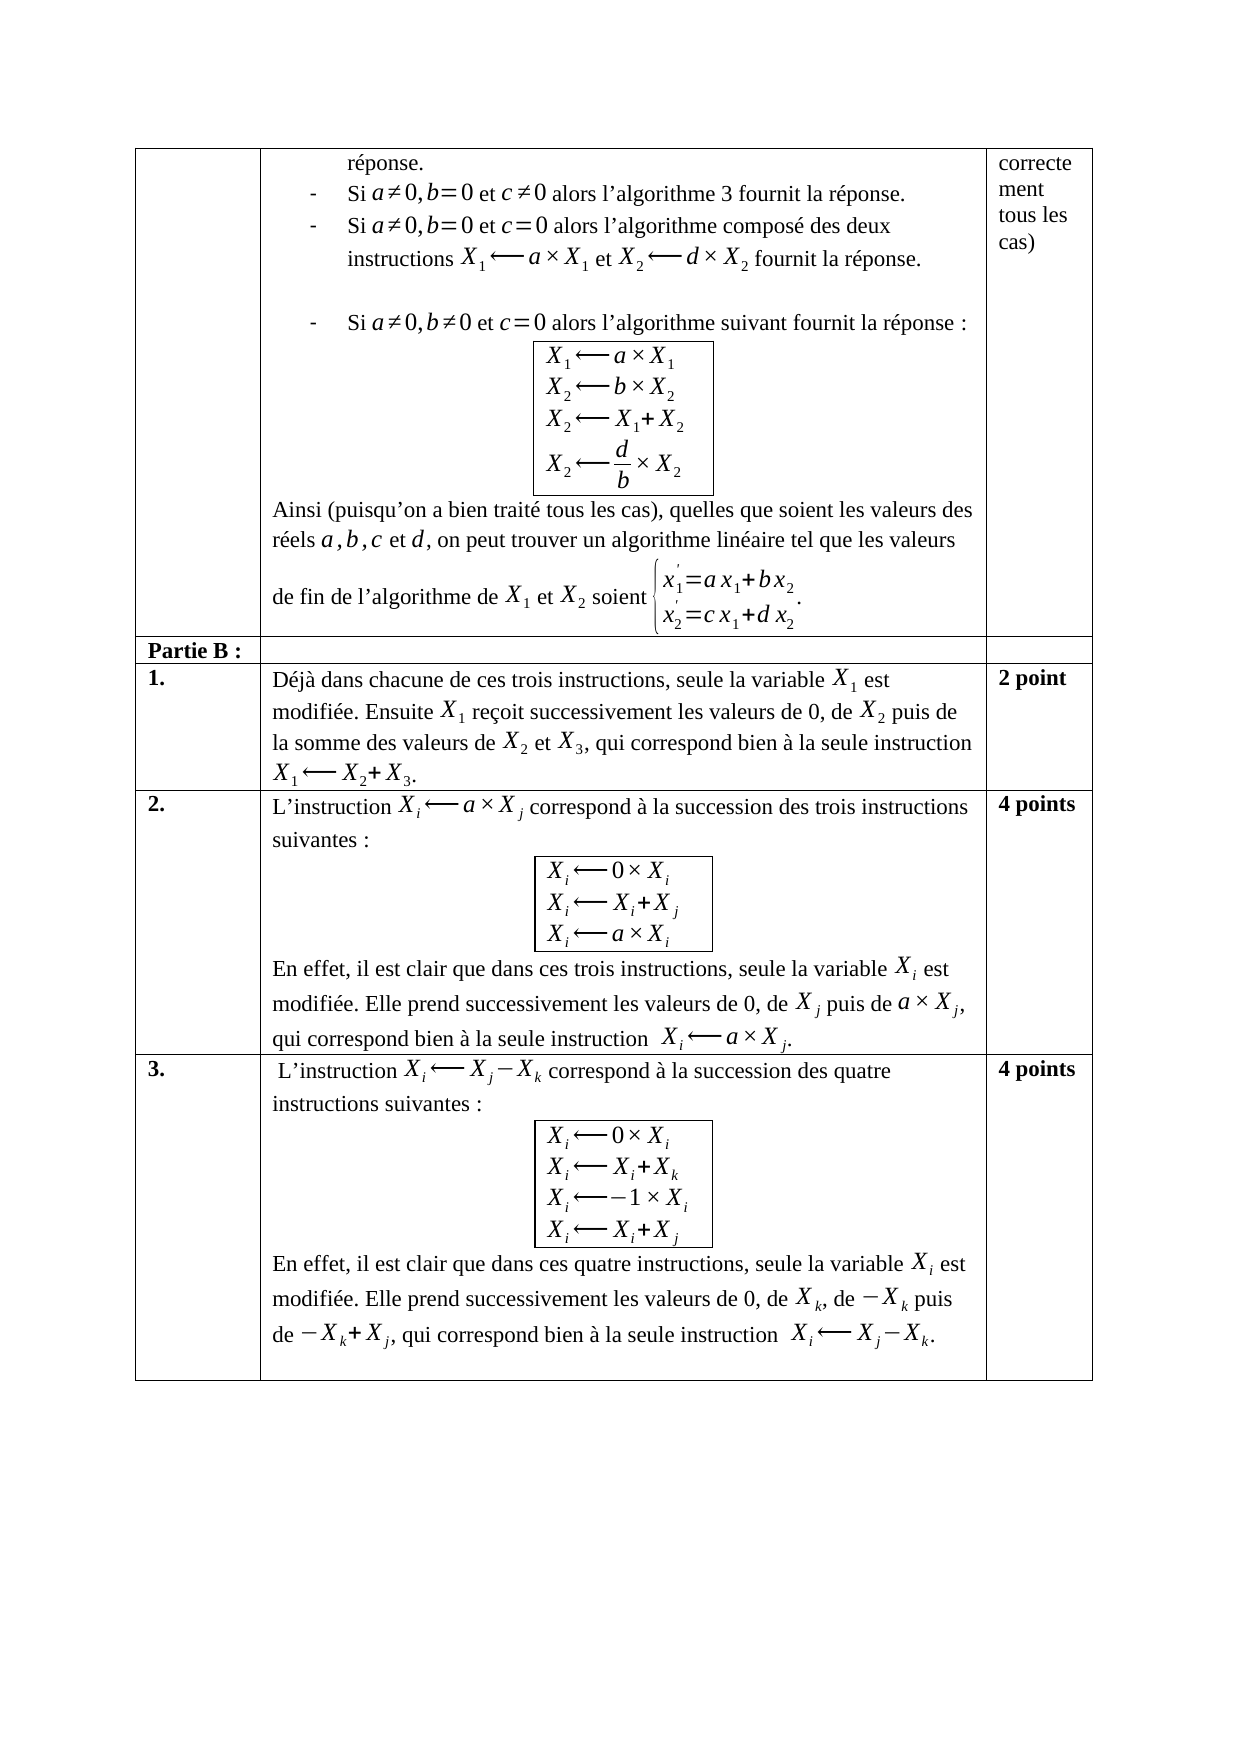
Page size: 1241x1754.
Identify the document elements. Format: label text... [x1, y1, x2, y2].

table_cell L’instruction correspond à la succession des quatre instructions suivantes : En effet, il est clair que dans ces quatre instructions, seule la variable est modifiée. Elle prend successivement les valeurs de 0, de , de puis de , qui correspond bien à la seule instruction . [261, 1055, 986, 1380]
table_header [534, 342, 713, 494]
table_cell 4 points [987, 791, 1092, 1054]
table_cell Partie B : [136, 637, 260, 663]
table_cell Déjà dans chacune de ces trois instructions, seule la variable est modifiée. Ensuite reçoit successivement les valeurs de 0, de puis de la somme des valeurs de et , qui correspond bien à la seule instruction . [261, 664, 986, 789]
table_cell 3. [136, 1055, 260, 1380]
table_cell [136, 149, 260, 636]
table_cell correctement tous les cas) [987, 149, 1092, 636]
table_header [536, 857, 712, 951]
table_cell 2 point [987, 664, 1092, 789]
table_cell 4 points [987, 1055, 1092, 1380]
table_header [536, 1121, 712, 1247]
table_cell [987, 637, 1092, 663]
table_cell Il s’agit maintenant de traiter tous les cas restants : Si et alors l’algorithme suivant fournit la réponse. Si et alors l’algorithme de la question 2c fournit la réponse. Si et alors l’algorithme 3 fournit la réponse. Si et alors l’algorithme composé des deux instructions et fournit la réponse. Si et alors l’algorithme suivant fournit la réponse : Ainsi (puisqu’on a bien traité tous les cas), quelles que soient les valeurs des réels et , on peut trouver un algorithme linéaire tel que les valeurs de fin de l’algorithme de et soient . [261, 149, 986, 636]
table_cell [261, 637, 986, 663]
table_cell 1. [136, 664, 260, 789]
table_cell 2. [136, 791, 260, 1054]
table_cell L’instruction correspond à la succession des trois instructions suivantes : En effet, il est clair que dans ces trois instructions, seule la variable est modifiée. Elle prend successivement les valeurs de 0, de puis de , qui correspond bien à la seule instruction . [261, 791, 986, 1054]
